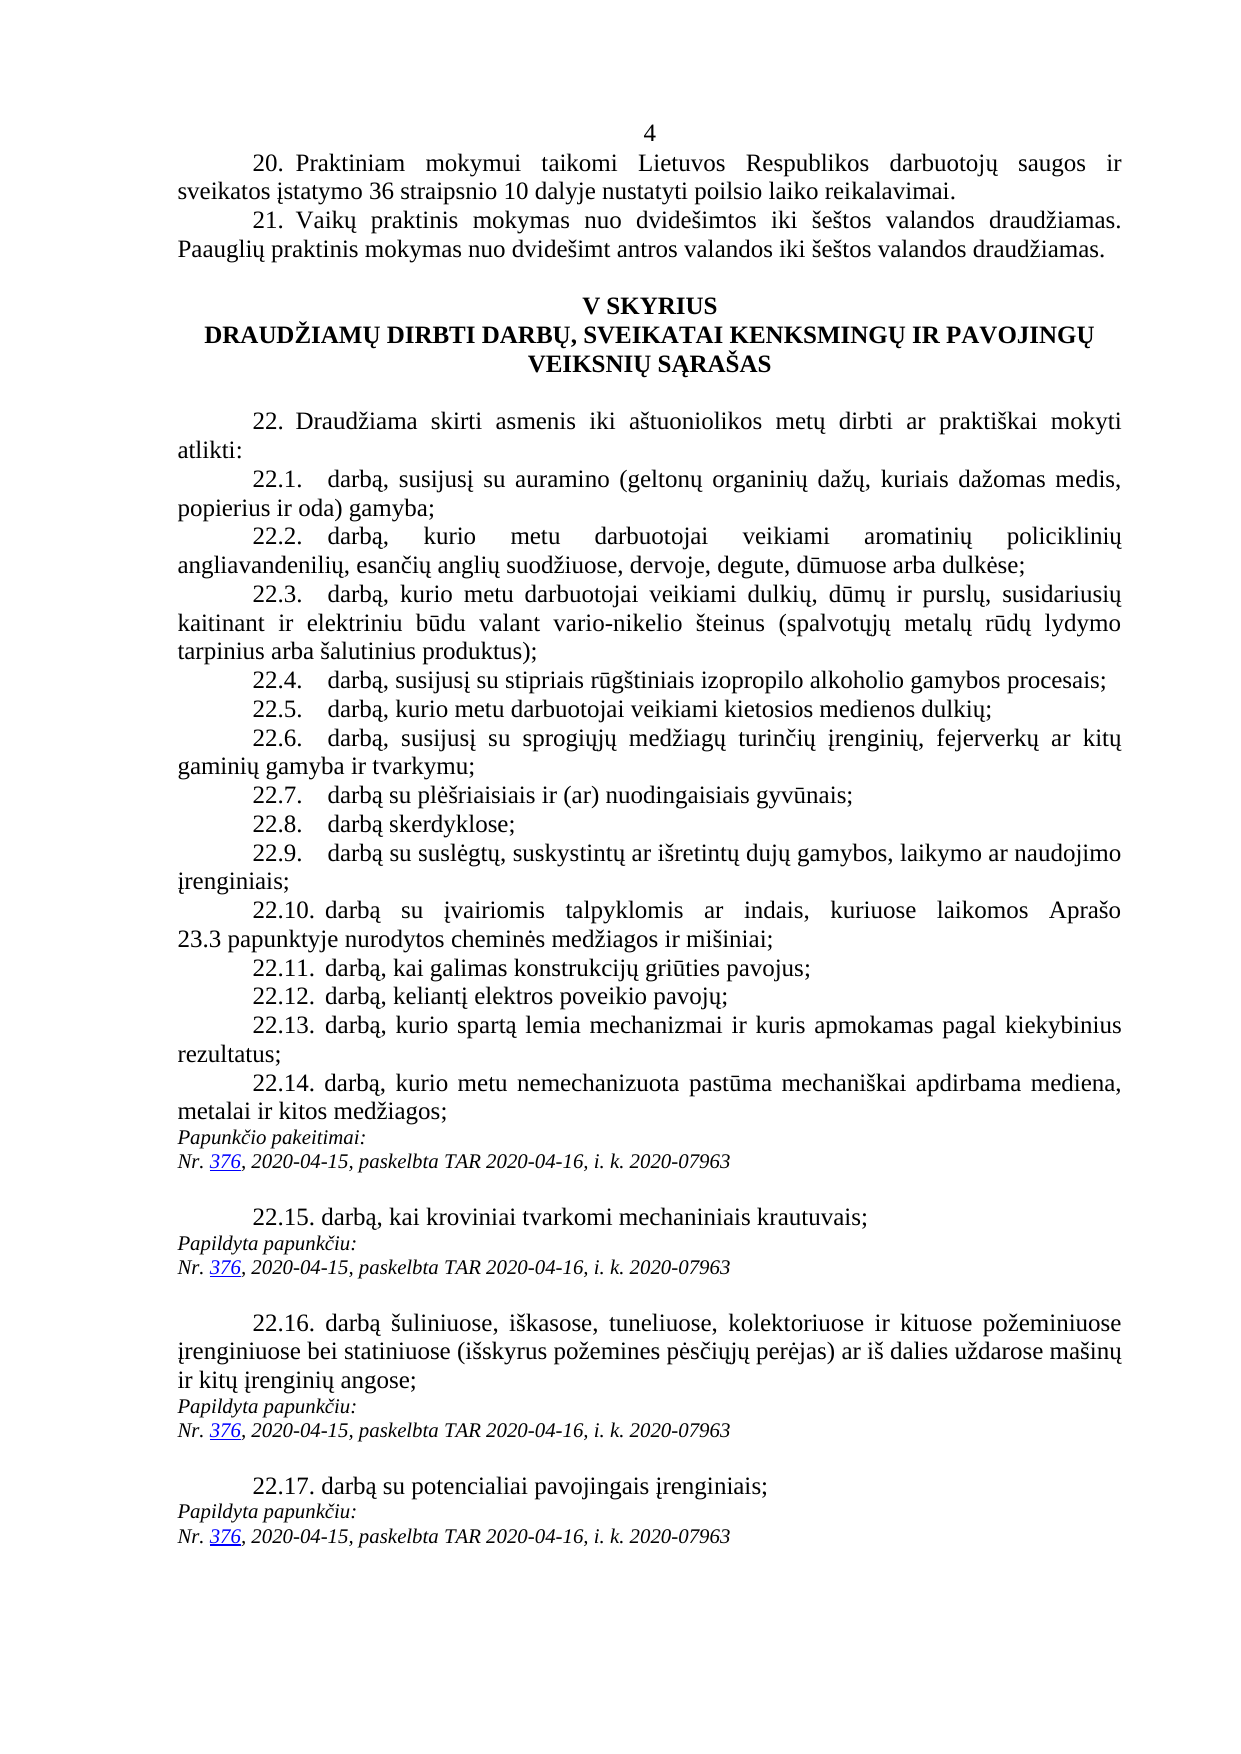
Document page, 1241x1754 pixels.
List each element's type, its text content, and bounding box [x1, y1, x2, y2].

text 22.12. darbą, keliantį elektros poveikio pavojų; [177, 981, 1122, 1010]
text 22.3. darbą, kurio metu darbuotojai veikiami dulkių, dūmų ir purslų, susidariusių kaitinant ir elektriniu būdu valant vario-nikelio šteinus (spalvotųjų metalų rūdų lydymo tarpinius arba šalutinius produktus); [177, 579, 1122, 665]
text 22.9. darbą su suslėgtų, suskystintų ar išretintų dujų gamybos, laikymo ar naudojimo įrenginiais; [177, 838, 1122, 895]
text 22.8. darbą skerdyklose; [177, 809, 1122, 838]
text Nr. 376, 2020-04-15, paskelbta TAR 2020-04-16, i. k. 2020-07963 [177, 1149, 1122, 1173]
text Papunkčio pakeitimai: [177, 1125, 1122, 1149]
text 22.5. darbą, kurio metu darbuotojai veikiami kietosios medienos dulkių; [177, 694, 1122, 723]
text 22.4. darbą, susijusį su stipriais rūgštiniais izopropilo alkoholio gamybos procesais; [177, 665, 1122, 694]
text Nr. 376, 2020-04-15, paskelbta TAR 2020-04-16, i. k. 2020-07963 [177, 1255, 1122, 1279]
text 22.16. darbą šuliniuose, iškasose, tuneliuose, kolektoriuose ir kituose požeminiuose įrenginiuose bei statiniuose (išskyrus požemines pėsčiųjų perėjas) ar iš dalies uždarose mašinų ir kitų įrenginių angose; [177, 1308, 1122, 1394]
text 22.1. darbą, susijusį su auramino (geltonų organinių dažų, kuriais dažomas medis, popierius ir oda) gamyba; [177, 464, 1122, 521]
text 22.11. darbą, kai galimas konstrukcijų griūties pavojus; [177, 953, 1122, 981]
text 22.10. darbą su įvairiomis talpyklomis ar indais, kuriuose laikomos Aprašo 23.3 papunktyje nurodytos cheminės medžiagos ir mišiniai; [177, 895, 1122, 953]
text 22.14. darbą, kurio metu nemechanizuota pastūma mechaniškai apdirbama mediena, metalai ir kitos medžiagos; [177, 1068, 1122, 1125]
text 22.15. darbą, kai kroviniai tvarkomi mechaniniais krautuvais; [177, 1202, 1122, 1231]
text 22.6. darbą, susijusį su sprogiųjų medžiagų turinčių įrenginių, fejerverkų ar kitų gaminių gamyba ir tvarkymu; [177, 723, 1122, 780]
text Papildyta papunkčiu: [177, 1394, 1122, 1418]
text 22.17. darbą su potencialiai pavojingais įrenginiais; [177, 1471, 1122, 1499]
text DRAUDŽIAMŲ DIRBTI DARBŲ, SVEIKATAI KENKSMINGŲ IR PAVOJINGŲ VEIKSNIŲ SĄRAŠAS [177, 320, 1122, 378]
text Nr. 376, 2020-04-15, paskelbta TAR 2020-04-16, i. k. 2020-07963 [177, 1523, 1122, 1548]
text 22. Draudžiama skirti asmenis iki aštuoniolikos metų dirbti ar praktiškai mokyti atlikti: [177, 406, 1122, 464]
text 22.7. darbą su plėšriaisiais ir (ar) nuodingaisiais gyvūnais; [177, 780, 1122, 809]
text 22.13. darbą, kurio spartą lemia mechanizmai ir kuris apmokamas pagal kiekybinius rezultatus; [177, 1010, 1122, 1068]
text Papildyta papunkčiu: [177, 1499, 1122, 1523]
text 22.2. darbą, kurio metu darbuotojai veikiami aromatinių policiklinių angliavandenilių, esančių anglių suodžiuose, dervoje, degute, dūmuose arba dulkėse; [177, 521, 1122, 579]
text 20. Praktiniam mokymui taikomi Lietuvos Respublikos darbuotojų saugos ir sveikatos įstatymo 36 straipsnio 10 dalyje nustatyti poilsio laiko reikalavimai. [177, 148, 1122, 205]
text 21. Vaikų praktinis mokymas nuo dvidešimtos iki šeštos valandos draudžiamas. Paauglių praktinis mokymas nuo dvidešimt antros valandos iki šeštos valandos draudžiamas. [177, 205, 1122, 263]
text V SKYRIUS [177, 291, 1122, 320]
text Papildyta papunkčiu: [177, 1231, 1122, 1255]
text Nr. 376, 2020-04-15, paskelbta TAR 2020-04-16, i. k. 2020-07963 [177, 1418, 1122, 1442]
